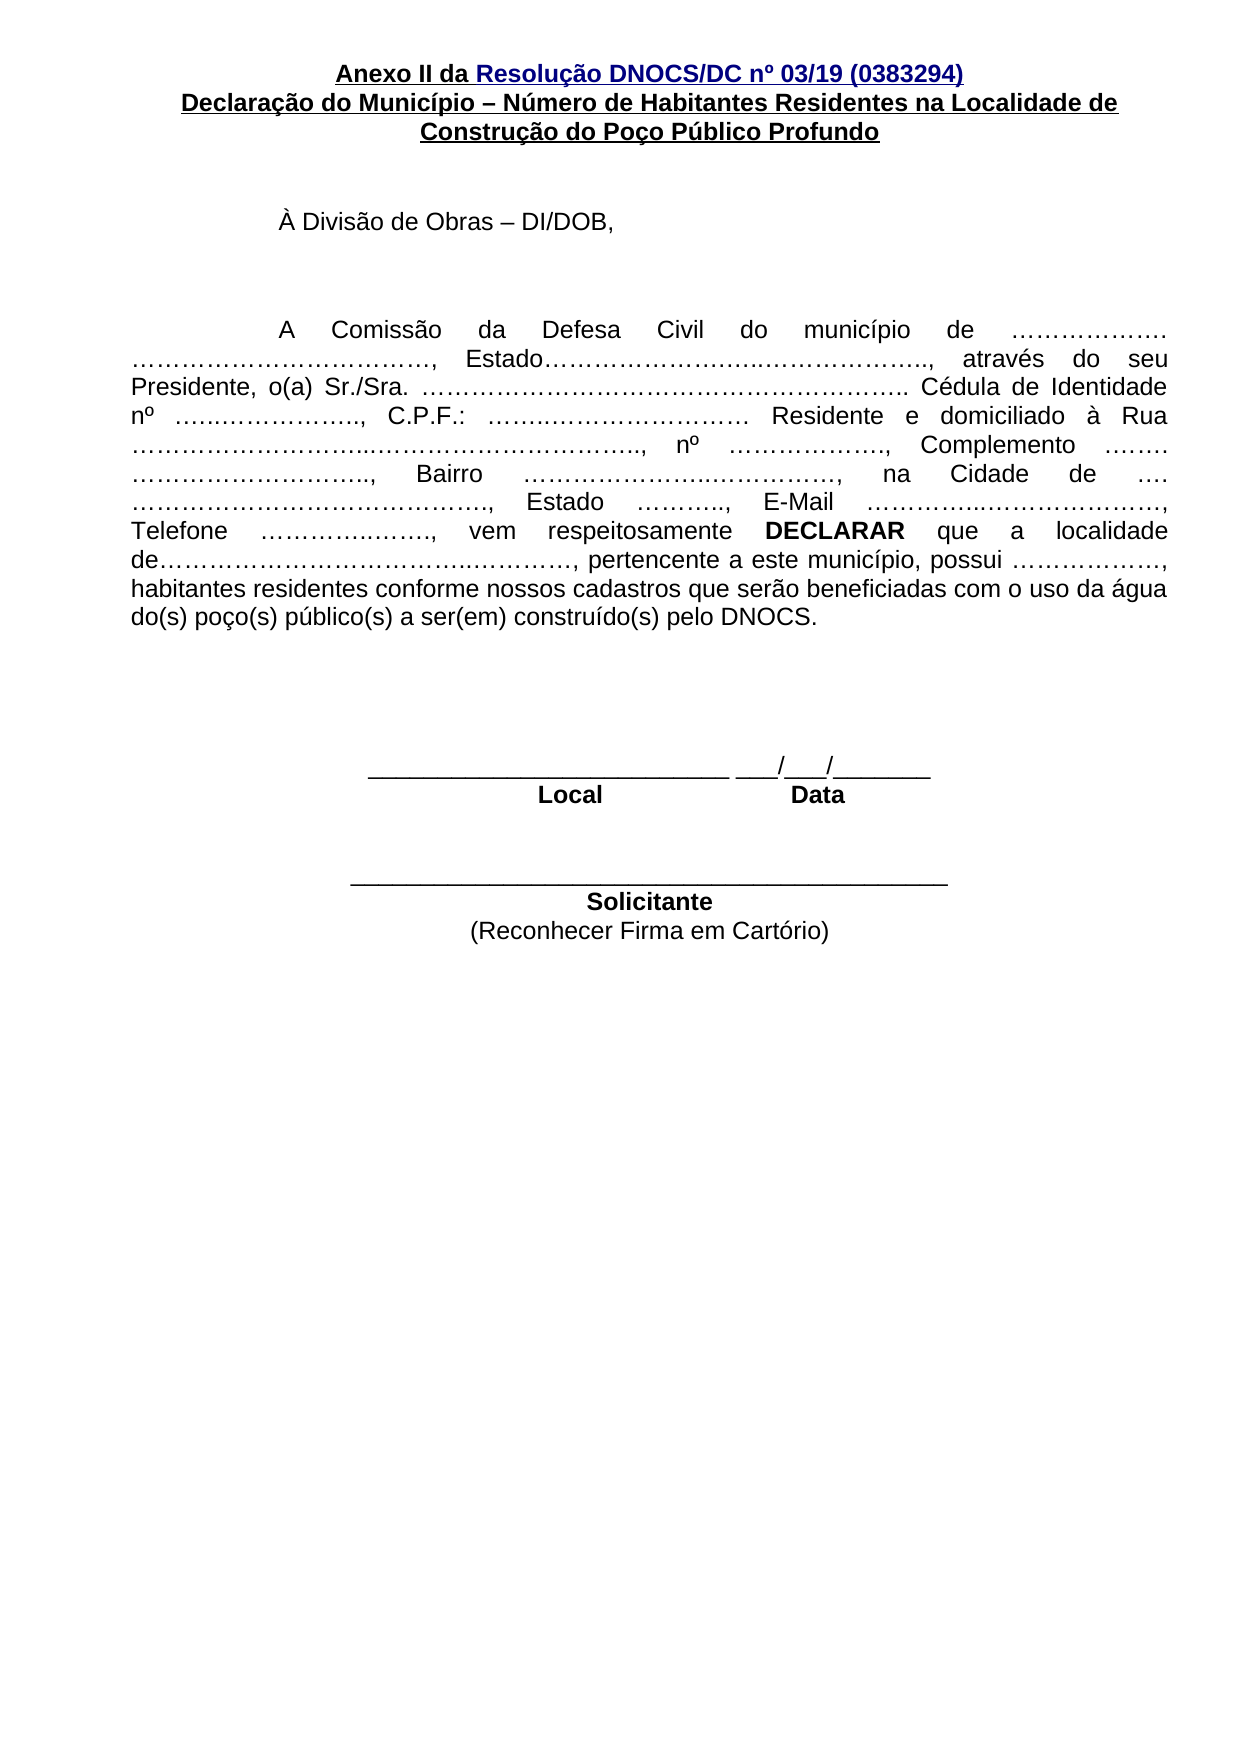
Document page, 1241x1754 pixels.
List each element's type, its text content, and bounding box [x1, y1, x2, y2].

text (Reconhecer Firma em Cartório) [124, 916, 1175, 944]
text A Comissão da Defesa Civil do município de ……………….………………………………, Estado………………….…..……………….., através do seu Presidente, o(a) Sr./Sra. ………………………………………………….. Cédula de Identidade nº .…..…………….., C.P.F.: ……..…………………… Residente e domiciliado à Rua ………………………...………………………….., nº ………………., Complemento .…….……………………….., Bairro …………………..……………, na Cidade de ….……………………………………., Estado ……….., E-Mail …………...…………………, Telefone …………..……., vem respeitosamente DECLARAR que a localidade de………………………………..…………, pertencente a este município, possui ………………, habitantes residentes conforme nossos cadastros que serão beneficiadas com o uso da água do(s) poço(s) público(s) a ser(em) construído(s) pelo DNOCS. [131, 315, 1169, 631]
text Declaração do Município – Número de Habitantes Residentes na Localidade de Construção do Poço Público Profundo [124, 88, 1175, 145]
text À Divisão de Obras – DI/DOB, [131, 207, 1169, 236]
text Solicitante [124, 887, 1175, 916]
text Anexo II da Resolução DNOCS/DC nº 03/19 (0383294) [124, 59, 1175, 88]
text __________________________ ___/___/_______ [124, 751, 1175, 780]
text ___________________________________________ [124, 858, 1175, 887]
text Local Data [124, 780, 1175, 809]
